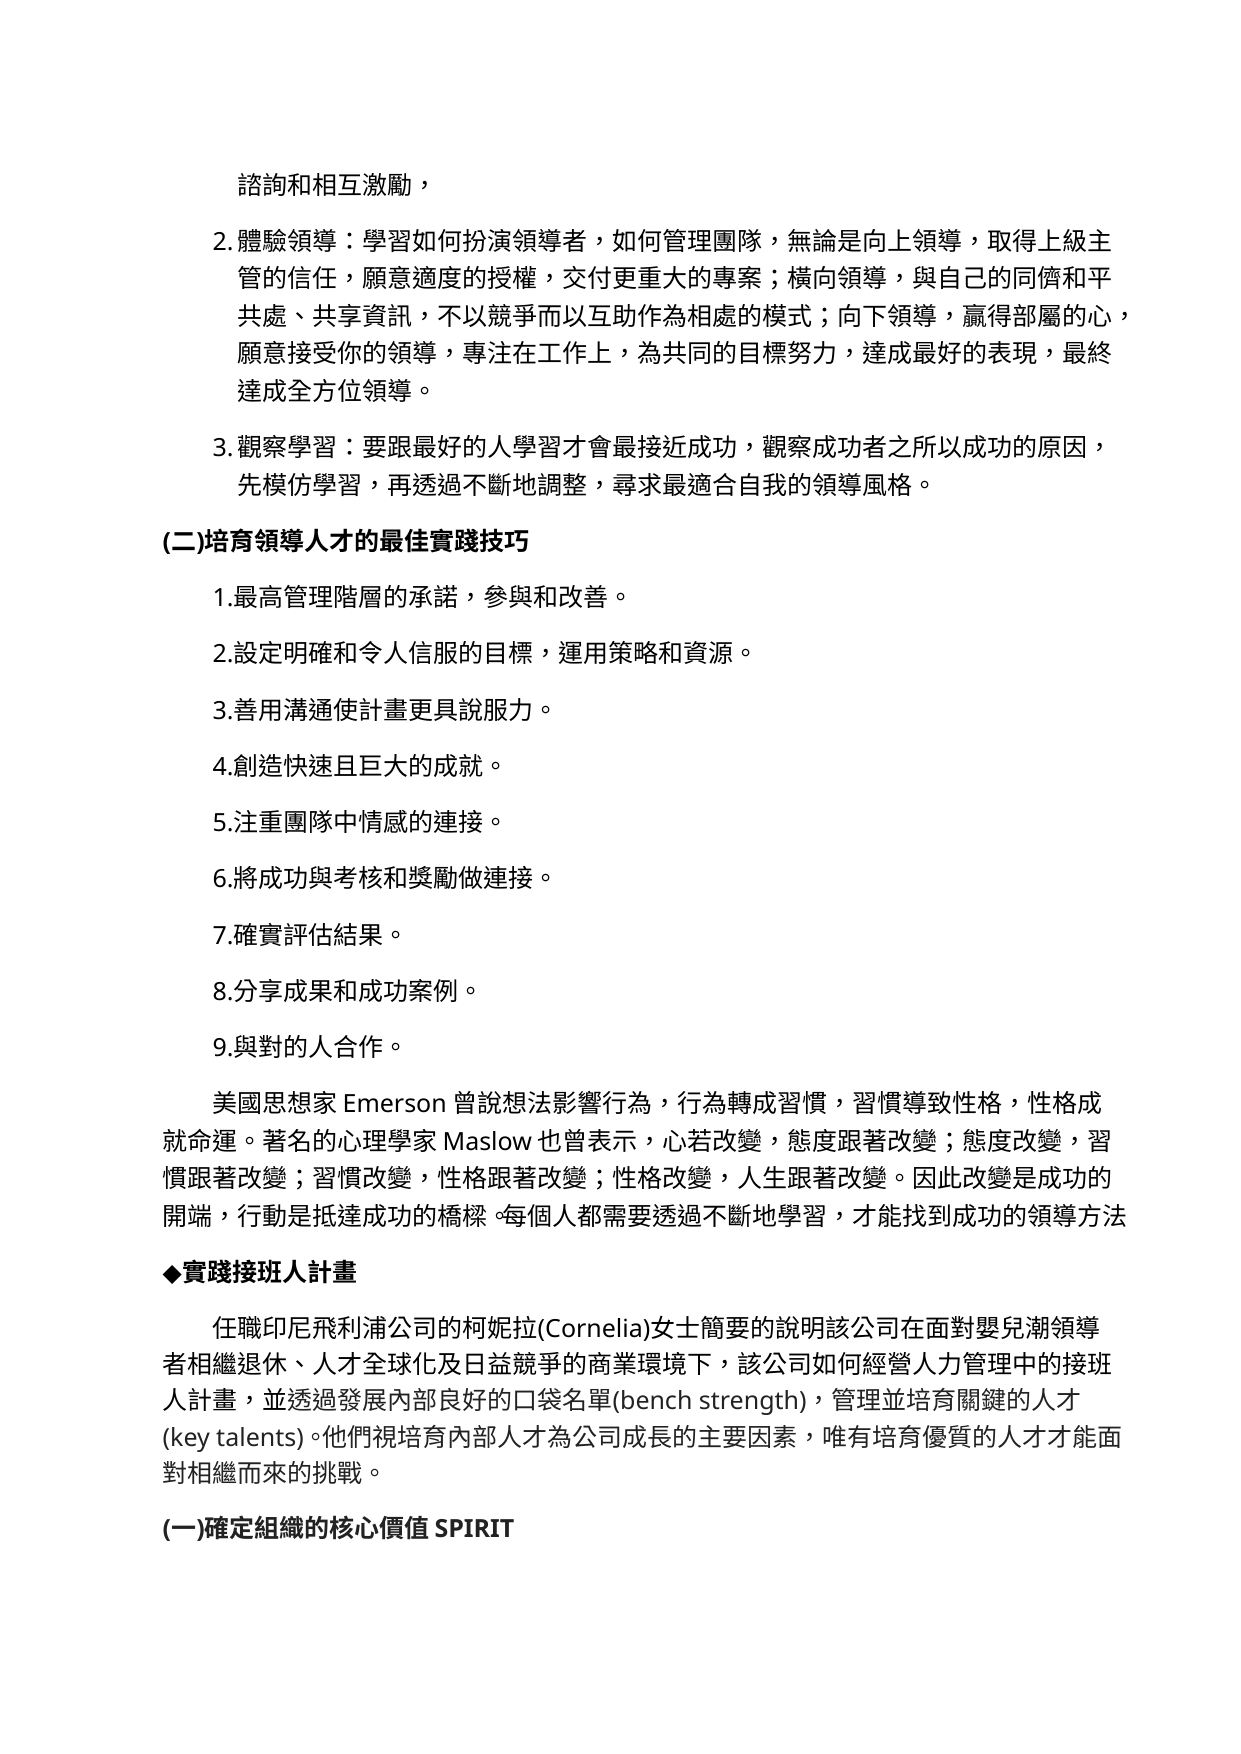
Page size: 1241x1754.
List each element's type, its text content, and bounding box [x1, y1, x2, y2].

text 美國思想家Emerson曾說想法影響行為，行為轉成習慣，習慣導致性格，性格成就命運。著名的心理學家Maslow也曾表示，心若改變，態度跟著改變；態度改變，習慣跟著改變；習慣改變，性格跟著改變；性格改變，人生跟著改變。因此改變是成功的開端，行動是抵達成功的橋樑。每個人都需要透過不斷地學習，才能找到成功的領導方法。 [162, 1083, 1122, 1233]
text 3.善用溝通使計畫更具說服力。 [212, 689, 1122, 727]
list 諮詢和相互激勵， [212, 164, 1122, 202]
text 9.與對的人合作。 [212, 1027, 1122, 1064]
text (二)培育領導人才的最佳實踐技巧 [162, 521, 1122, 558]
text 8.分享成果和成功案例。 [212, 971, 1122, 1008]
text ◆實踐接班人計畫 [162, 1252, 1122, 1289]
text 任職印尼飛利浦公司的柯妮拉(Cornelia)女士簡要的說明該公司在面對嬰兒潮領導者相繼退休、人才全球化及日益競爭的商業環境下，該公司如何經營人力管理中的接班人計畫，並透過發展內部良好的口袋名單(bench strength)，管理並培育關鍵的人才(key talents)。他們視培育內部人才為公司成長的主要因素，唯有培育優質的人才才能面對相繼而來的挑戰。 [162, 1308, 1122, 1489]
list 體驗領導：學習如何扮演領導者，如何管理團隊，無論是向上領導，取得上級主管的信任，願意適度的授權，交付更重大的專案；橫向領導，與自己的同儕和平共處、共享資訊，不以競爭而以互助作為相處的模式；向下領導，贏得部屬的心，願意接受你的領導，專注在工作上，為共同的目標努力，達成最好的表現，最終達成全方位領導。 [212, 221, 1122, 408]
text 7.確實評估結果。 [212, 914, 1122, 952]
text 4.創造快速且巨大的成就。 [212, 746, 1122, 783]
list 觀察學習：要跟最好的人學習才會最接近成功，觀察成功者之所以成功的原因，先模仿學習，再透過不斷地調整，尋求最適合自我的領導風格。 [212, 427, 1122, 502]
text 5.注重團隊中情感的連接。 [212, 802, 1122, 839]
text 2.設定明確和令人信服的目標，運用策略和資源。 [212, 633, 1122, 671]
text 1.最高管理階層的承諾，參與和改善。 [212, 577, 1122, 614]
text (一)確定組織的核心價值SPIRIT [162, 1508, 1122, 1544]
text 6.將成功與考核和獎勵做連接。 [212, 858, 1122, 896]
